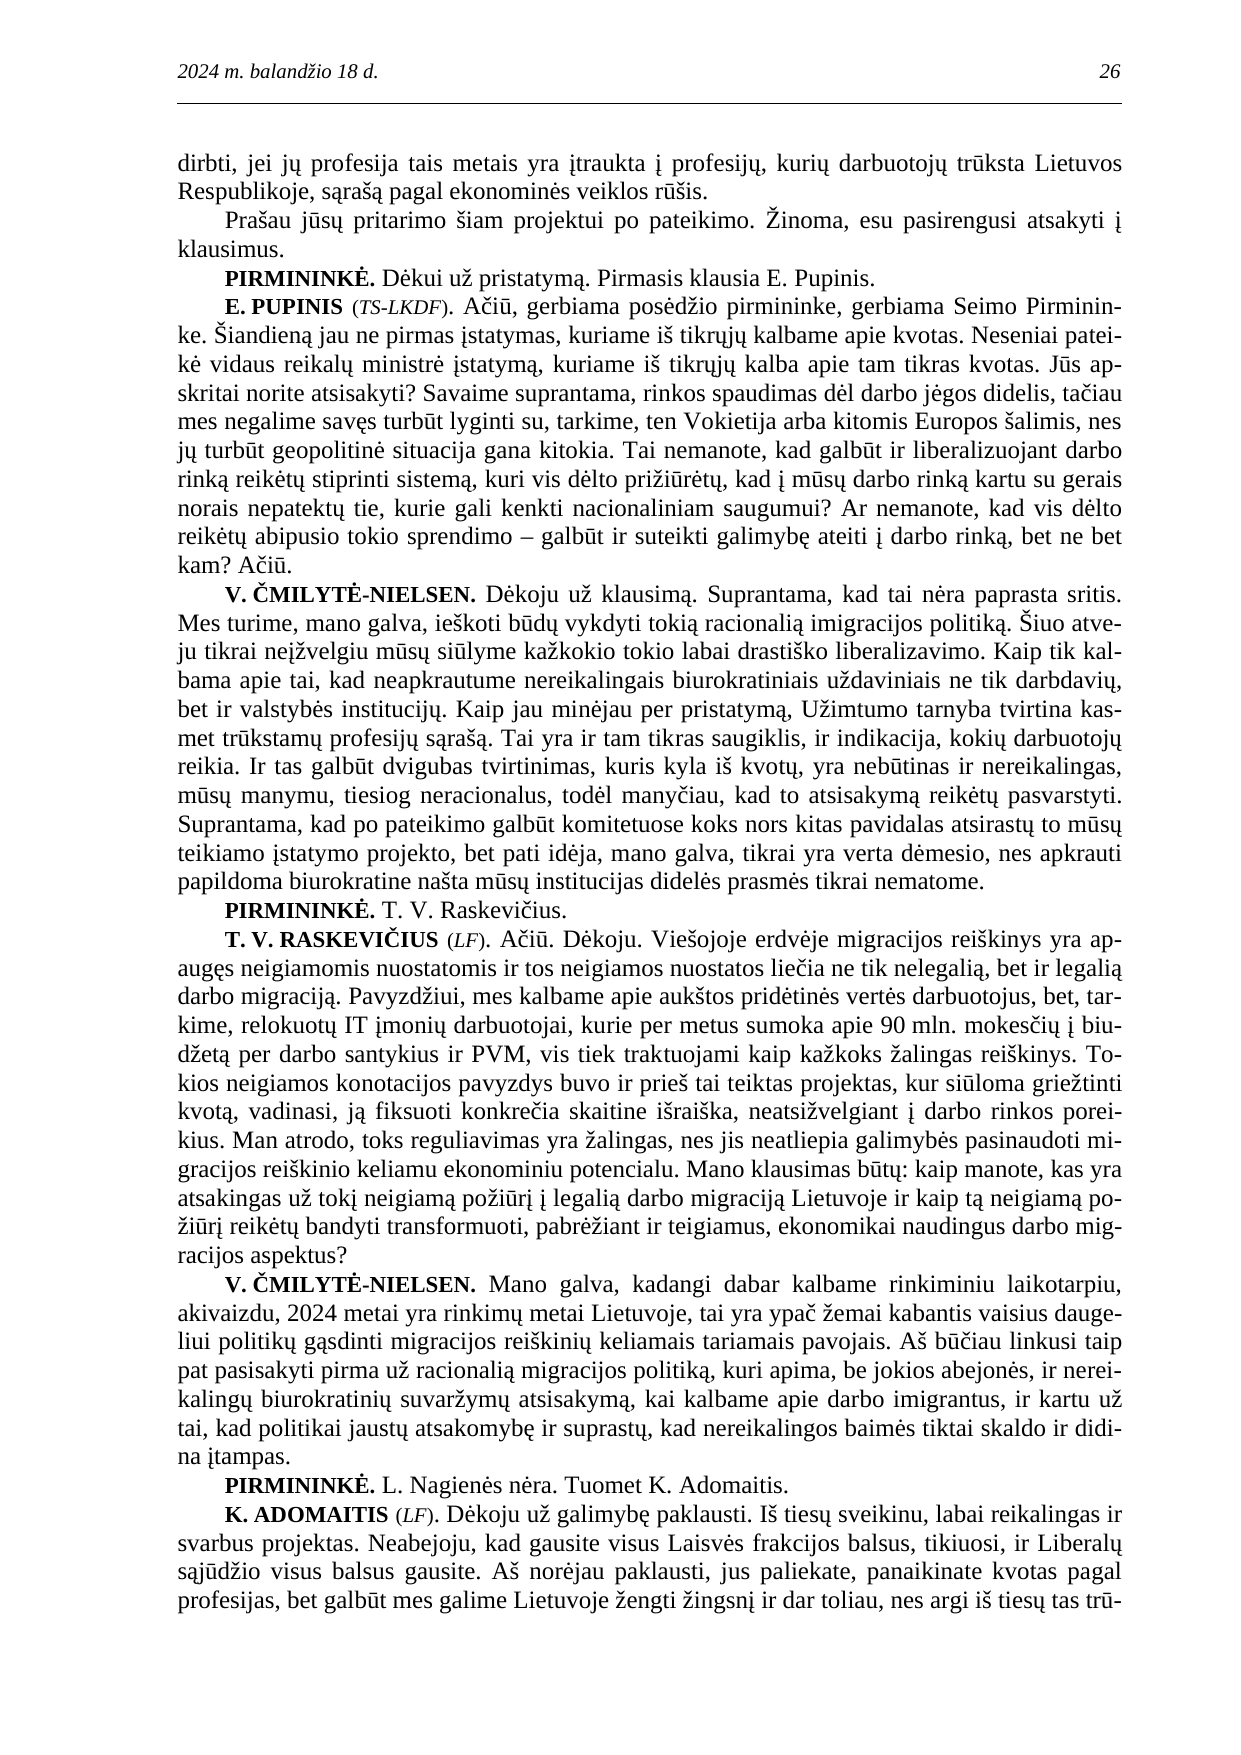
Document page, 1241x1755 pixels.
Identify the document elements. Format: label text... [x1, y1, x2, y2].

text PIRMININKĖ. T. V. Ras­ke­vi­čius. [177, 895, 1122, 924]
text dirb­ti, jei jų pro­fe­si­ja tais me­tais yra įtrauk­ta į pro­fe­si­jų, ku­rių dar­buo­to­jų trūks­ta Lie­tu­vos Res­pub­li­ko­je, są­ra­šą pa­gal eko­no­mi­nės veik­los rū­šis. [177, 148, 1122, 205]
text PIRMININKĖ. Dė­kui už pri­sta­ty­mą. Pir­ma­sis klau­sia E. Pu­pi­nis. [177, 263, 1122, 291]
text E. PUPINIS (TS-LKDF). Ačiū, ger­bia­ma po­sė­džio pir­mi­nin­ke, ger­bia­ma Sei­mo Pir­mi­nin­ke. Šian­die­ną jau ne pir­mas įsta­ty­mas, ku­ria­me iš tik­rų­jų kal­ba­me apie kvo­tas. Ne­se­niai pa­tei­kė vi­daus rei­ka­lų mi­nist­rė įsta­ty­mą, ku­ria­me iš tik­rų­jų kal­ba apie tam tik­ras kvo­tas. Jūs ap­skri­tai no­ri­te at­si­sa­ky­ti? Sa­vai­me su­pran­ta­ma, rin­kos spau­di­mas dėl dar­bo jė­gos di­de­lis, ta­čiau mes ne­ga­li­me sa­vęs tur­būt ly­gin­ti su, tar­ki­me, ten Vo­kie­ti­ja ar­ba ki­to­mis Eu­ro­pos ša­li­mis, nes jų tur­būt ge­o­po­li­ti­nė si­tu­a­ci­ja ga­na ki­to­kia. Tai ne­ma­no­te, kad gal­būt ir li­be­ra­li­zuo­jant dar­bo rin­ką rei­kė­tų stip­rin­ti sis­te­mą, ku­ri vis dėl­to pri­žiū­rė­tų, kad į mū­sų dar­bo rin­ką kar­tu su ge­rais no­rais ne­pa­tek­tų tie, ku­rie ga­li kenk­ti na­cio­na­li­niam sau­gu­mui? Ar ne­ma­no­te, kad vis dėl­to rei­kė­tų abi­pu­sio to­kio spren­di­mo – gal­būt ir su­teik­ti ga­li­my­bę at­ei­ti į dar­bo rin­ką, bet ne bet kam? Ačiū. [177, 291, 1122, 579]
text Pra­šau jū­sų pri­ta­ri­mo šiam pro­jek­tui po pa­tei­ki­mo. Ži­no­ma, esu pa­si­ren­gu­si at­sa­ky­ti į klau­si­mus. [177, 205, 1122, 263]
text V. ČMILYTĖ-NIELSEN. Ma­no gal­va, ka­dan­gi da­bar kal­ba­me rin­ki­mi­niu lai­ko­tar­piu, aki­vaiz­du, 2024 me­tai yra rin­ki­mų me­tai Lie­tu­vo­je, tai yra ypač že­mai ka­ban­tis vai­sius dau­ge­liui po­li­ti­kų gąs­din­ti mig­ra­ci­jos reiš­ki­nių ke­lia­mais ta­ria­mais pa­vo­jais. Aš bū­čiau lin­ku­si taip pat pa­si­sa­ky­ti pir­ma už ra­cio­na­lią mig­ra­ci­jos po­li­ti­ką, ku­ri ap­ima, be jo­kios abe­jo­nės, ir ne­rei­ka­lin­gų biu­ro­kratinių su­var­žy­mų at­si­sa­ky­mą, kai kal­ba­me apie dar­bo imig­ran­tus, ir kar­tu už tai, kad po­li­ti­kai jaus­tų at­sa­ko­my­bę ir su­pras­tų, kad ne­rei­ka­lin­gos bai­mės tik­tai skal­do ir di­di­na įtam­pas. [177, 1269, 1122, 1470]
text K. ADOMAITIS (LF). Dė­ko­ju už ga­li­my­bę pa­klaus­ti. Iš tie­sų svei­ki­nu, la­bai rei­ka­lin­gas ir svar­bus pro­jek­tas. Ne­abe­jo­ju, kad gau­si­te vi­sus Lais­vės frak­ci­jos bal­sus, ti­kiuo­si, ir Li­be­ra­lų są­jū­džio vi­sus bal­sus gau­si­te. Aš no­rė­jau pa­klaus­ti, jus pa­lie­ka­te, pa­nai­ki­na­te kvo­tas pa­gal pro­fe­si­jas, bet gal­būt mes ga­li­me Lie­tu­vo­je ženg­ti žings­nį ir dar to­liau, nes ar­gi iš tie­sų tas trū­ [177, 1499, 1122, 1614]
text V. ČMILYTĖ-NIELSEN. Dė­ko­ju už klau­si­mą. Su­pran­ta­ma, kad tai nė­ra pa­pras­ta sri­tis. Mes tu­ri­me, ma­no gal­va, ieš­ko­ti bū­dų vyk­dy­ti to­kią ra­cio­na­lią imig­ra­ci­jos po­li­ti­ką. Šiuo at­ve­ju tik­rai ne­įžvel­giu mū­sų siū­ly­me kaž­ko­kio to­kio la­bai dras­tiš­ko li­be­ra­li­za­vi­mo. Kaip tik kal­ba­ma apie tai, kad ne­ap­krau­tu­me ne­rei­ka­lin­gais biu­ro­kratiniais už­da­vi­niais ne tik darb­da­vių, bet ir vals­ty­bės ins­ti­tu­ci­jų. Kaip jau mi­nė­jau per pri­sta­ty­mą, Už­im­tu­mo tar­ny­ba tvir­ti­na kas­met trūks­ta­mų pro­fe­si­jų są­ra­šą. Tai yra ir tam tik­ras sau­gik­lis, ir in­di­ka­ci­ja, ko­kių dar­buo­to­jų rei­kia. Ir tas gal­būt dvi­gu­bas tvir­ti­ni­mas, ku­ris ky­la iš kvo­tų, yra ne­bū­ti­nas ir ne­rei­ka­lin­gas, mū­sų ma­ny­mu, tie­siog ne­ra­cio­na­lus, to­dėl ma­ny­čiau, kad to at­si­sa­ky­mą rei­kė­tų pa­svars­ty­ti. Su­pran­ta­ma, kad po pa­tei­ki­mo gal­būt ko­mi­te­tuo­se koks nors ki­tas pa­vi­da­las at­si­ras­tų to mū­sų tei­kia­mo įsta­ty­mo pro­jek­to, bet pa­ti idė­ja, ma­no gal­va, tik­rai yra ver­ta dė­me­sio, nes ap­krau­ti pa­pil­do­ma biu­ro­kratine naš­ta mū­sų ins­ti­tu­ci­jas di­de­lės pras­mės tik­rai ne­ma­to­me. [177, 579, 1122, 895]
text PIRMININKĖ. L. Na­gie­nės nė­ra. Tuo­met K. Ado­mai­tis. [177, 1470, 1122, 1499]
text T. V. RASKEVIČIUS (LF). Ačiū. Dė­ko­ju. Vie­šo­jo­je erd­vė­je mig­ra­ci­jos reiš­ki­nys yra ap­au­gęs nei­gia­mo­mis nuo­sta­to­mis ir tos nei­gia­mos nuo­sta­tos lie­čia ne tik ne­le­ga­lią, bet ir le­ga­lią dar­bo mig­ra­ci­ją. Pa­vyz­džiui, mes kal­ba­me apie aukš­tos pri­dė­ti­nės ver­tės dar­buo­to­jus, bet, tar­ki­me, re­lo­kuo­tų IT įmo­nių dar­buo­to­jai, ku­rie per me­tus su­mo­ka apie 90 mln. mo­kes­čių į biu­dže­tą per dar­bo san­ty­kius ir PVM, vis tiek trak­tuo­ja­mi kaip kaž­koks ža­lin­gas reiš­ki­nys. To­kios nei­gia­mos ko­no­ta­ci­jos pa­vyz­dys bu­vo ir prieš tai teik­tas pro­jek­tas, kur siū­lo­ma griež­tin­ti kvo­tą, va­di­na­si, ją fik­suo­ti kon­kre­čia skai­ti­ne iš­raiš­ka, neat­si­žvel­giant į dar­bo rin­kos po­rei­kius. Man at­ro­do, toks re­gu­lia­vi­mas yra ža­lin­gas, nes jis ne­at­lie­pia ga­li­my­bės pa­si­nau­do­ti mi­g­ra­ci­jos reiš­ki­nio ke­lia­mu eko­no­mi­niu po­ten­cia­lu. Ma­no klau­si­mas bū­tų: kaip ma­no­te, kas yra at­sa­kin­gas už to­kį nei­gia­mą po­žiū­rį į le­ga­lią dar­bo mig­ra­ci­ją Lie­tu­vo­je ir kaip tą nei­gia­mą po­žiū­rį rei­kė­tų ban­dy­ti trans­for­muo­ti, pa­brė­žiant ir tei­gia­mus, eko­no­mi­kai nau­din­gus dar­bo mig­ra­ci­jos as­pek­tus? [177, 924, 1122, 1269]
